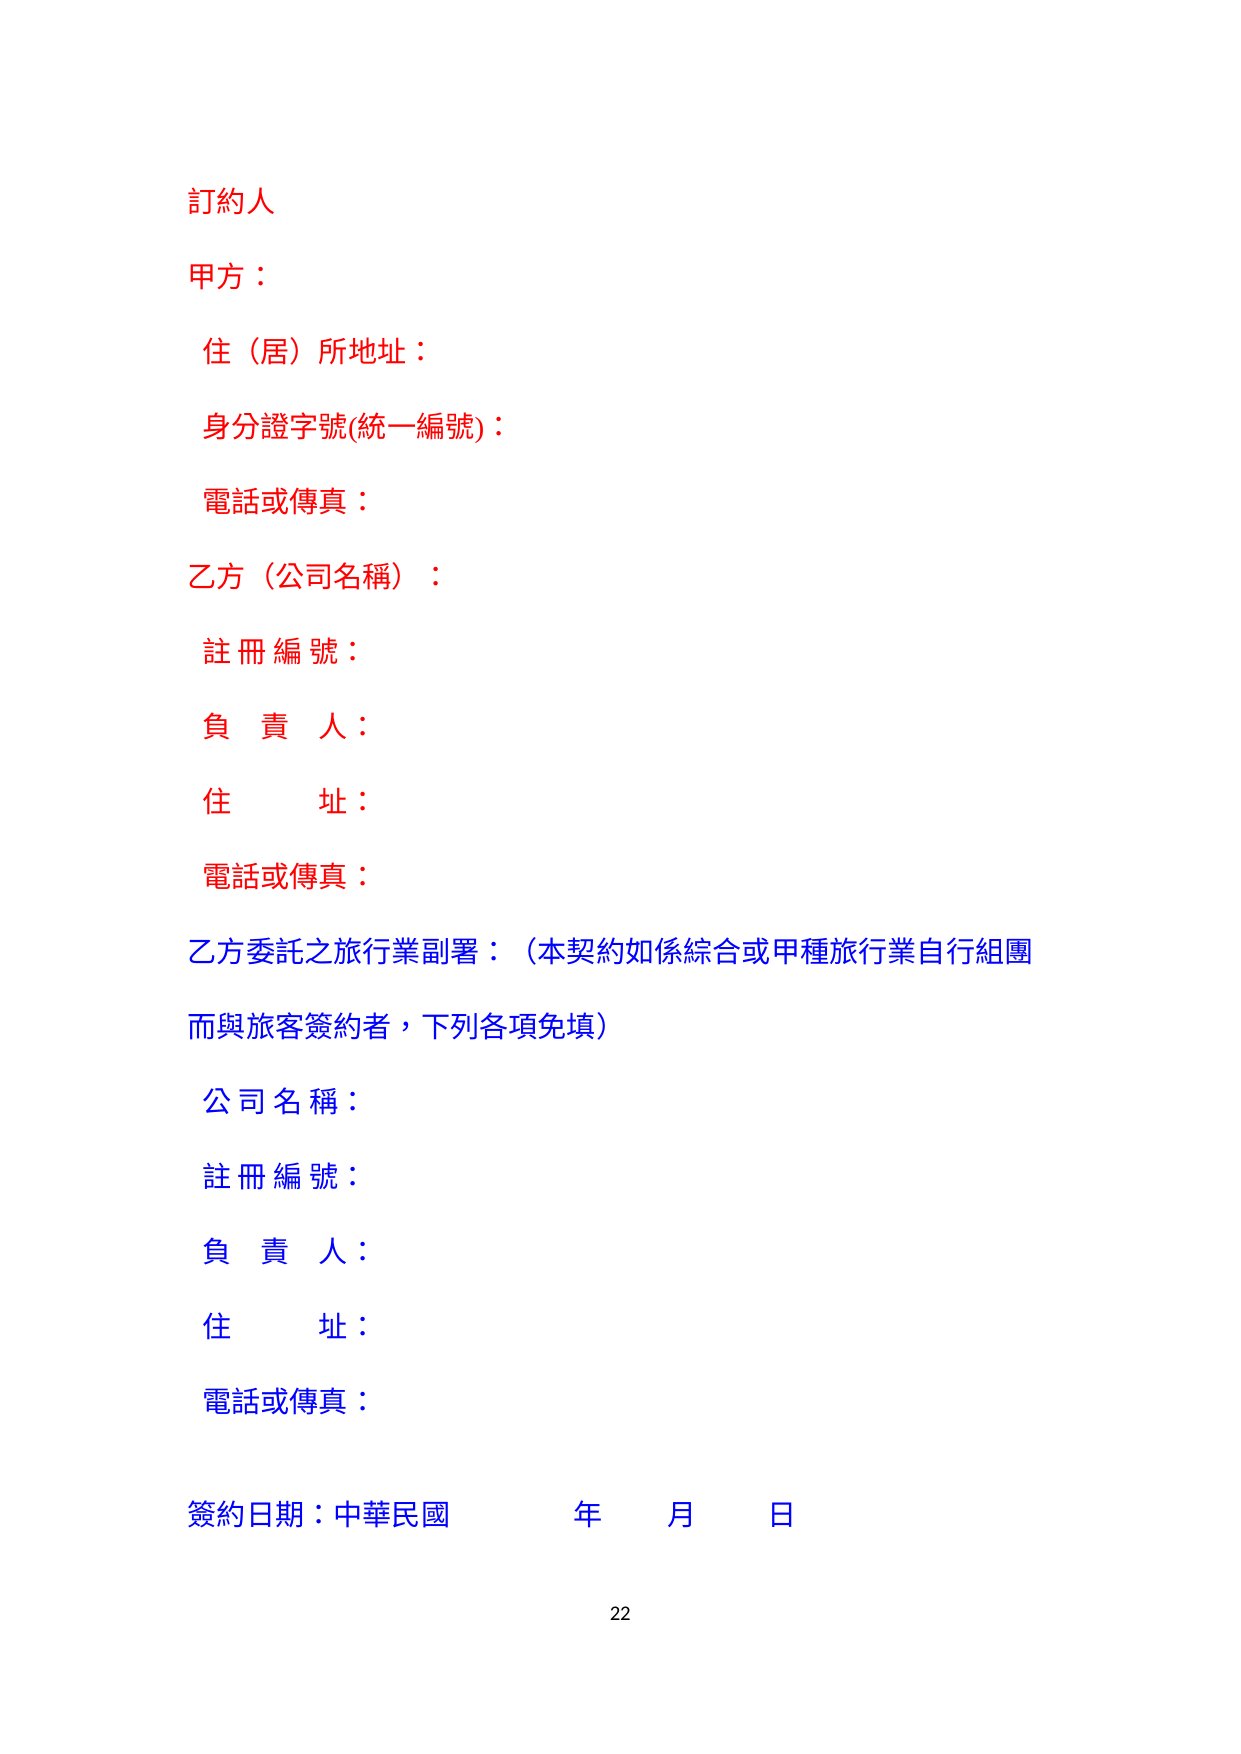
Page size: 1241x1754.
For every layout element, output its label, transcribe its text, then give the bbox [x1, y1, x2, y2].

text 公 司 名 稱： [187, 1062, 1053, 1137]
text 電話或傳真： [187, 837, 1053, 912]
text 電話或傳真： [187, 1362, 1053, 1437]
text 負 責 人： [187, 1212, 1053, 1287]
text 身分證字號(統一編號)： [187, 387, 1053, 462]
text 住 址： [187, 762, 1053, 837]
text 負 責 人： [187, 687, 1053, 762]
text 註 冊 編 號： [187, 612, 1053, 687]
text 電話或傳真： [187, 462, 1053, 537]
text 簽約日期：中華民國 年 月 日 [187, 1475, 1053, 1550]
text 乙方（公司名稱）： [187, 537, 1053, 612]
text 註 冊 編 號： [187, 1137, 1053, 1212]
text 住 址： [187, 1287, 1053, 1362]
text 乙方委託之旅行業副署：（本契約如係綜合或甲種旅行業自行組團而與旅客簽約者，下列各項免填） [187, 912, 1053, 1062]
text 訂約人 [187, 162, 1053, 237]
text 住（居）所地址： [187, 312, 1053, 387]
text 甲方： [187, 237, 1053, 312]
